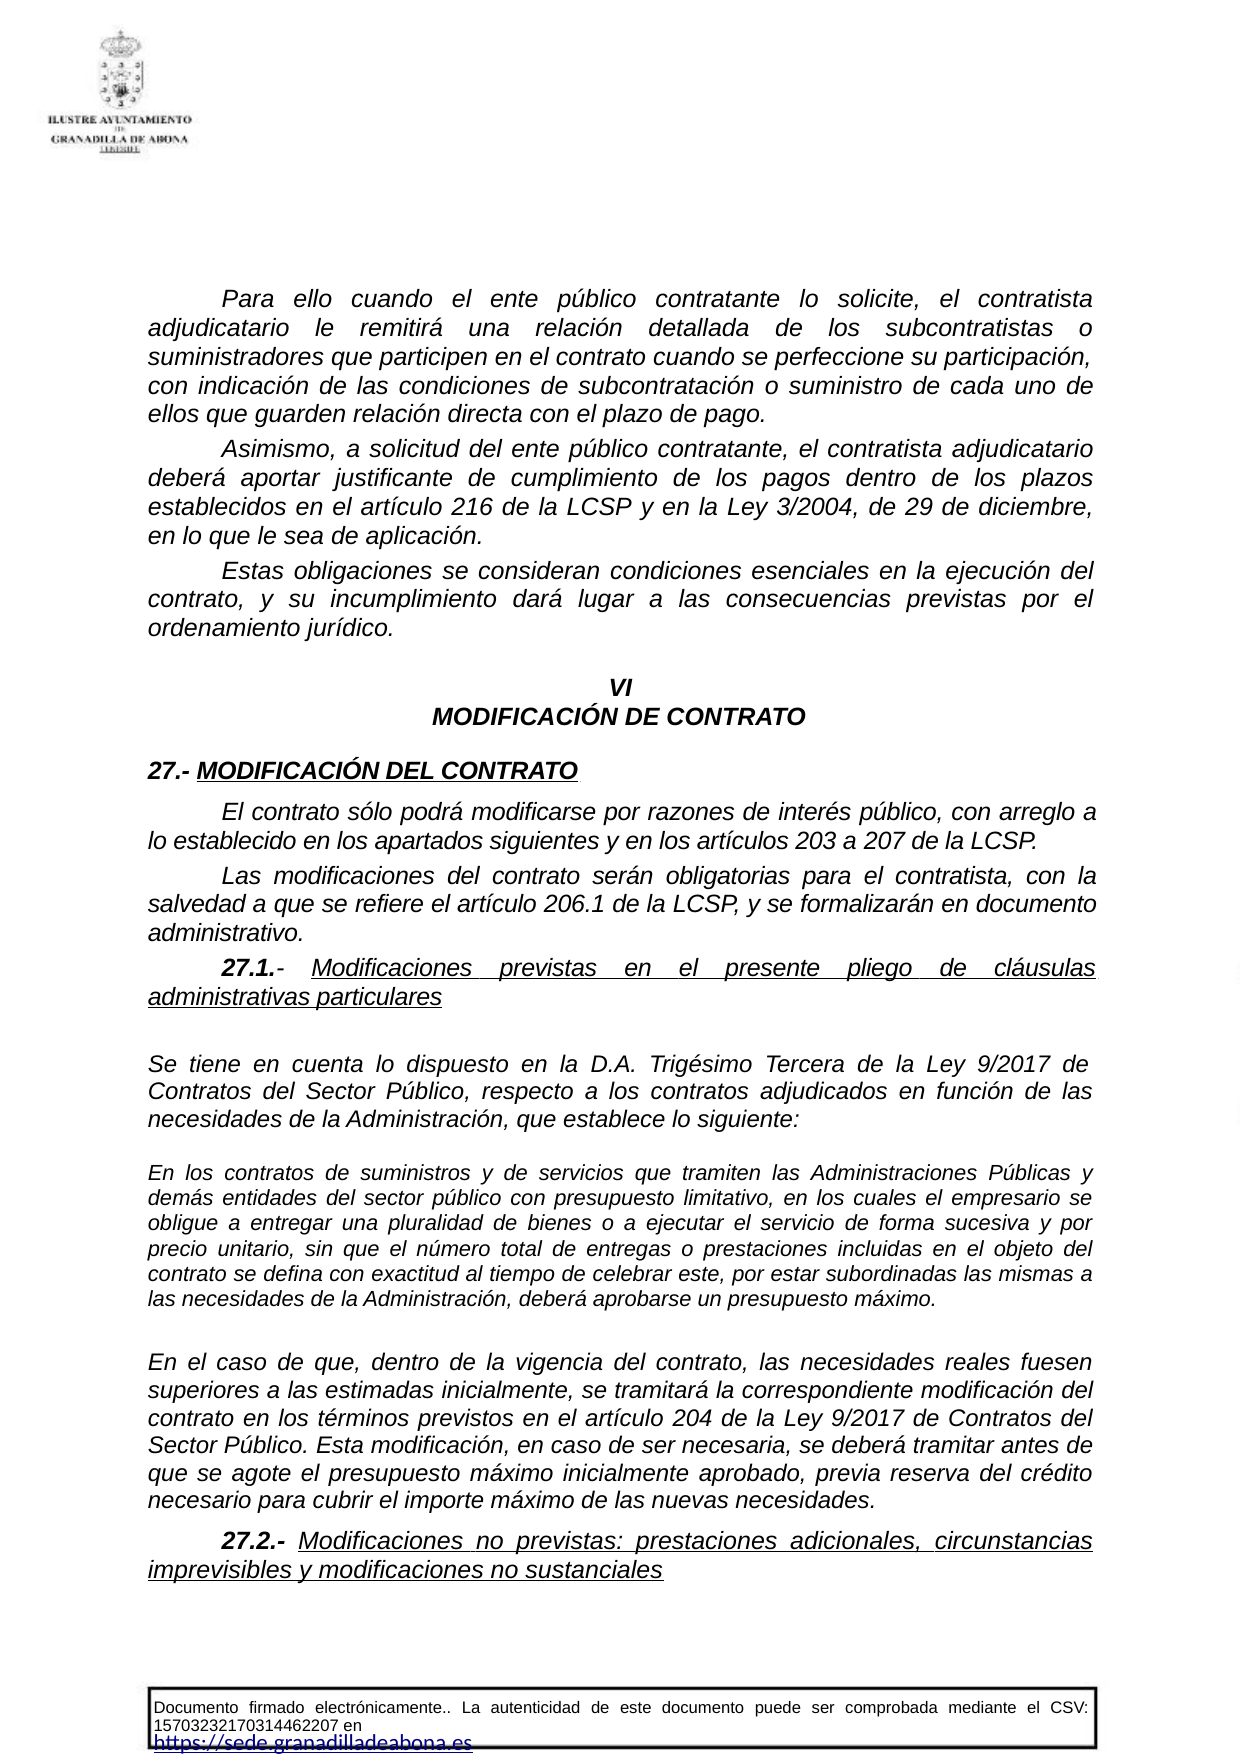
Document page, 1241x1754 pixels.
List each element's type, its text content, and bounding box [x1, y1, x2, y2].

text MODIFICACIÓN DE CONTRATO [432, 703, 833, 731]
text 27.2.- Modificaciones no previstas: prestaciones adicionales, circunstancias [221, 1527, 1118, 1555]
text Documento firmado electrónicamente.. La autenticidad de este documento puede ser comprobada mediante el CSV: [153, 1699, 1113, 1718]
text 27.1.- Modificaciones previstas en el presente pliego de cláusulas [221, 954, 1118, 982]
text superiores a las estimadas inicialmente, se tramitará la correspondiente modificación del [148, 1377, 1117, 1404]
text administrativas particulares [148, 983, 468, 1011]
text obligue a entregar una pluralidad de bienes o a ejecutar el servicio de forma sucesiva y por [148, 1211, 1117, 1236]
text El contrato sólo podrá modificarse por razones de interés público, con arreglo a [221, 798, 1118, 826]
text suministradores que participen en el contrato cuando se perfeccione su participación, [148, 343, 1117, 371]
text las necesidades de la Administración, deberá aprobarse un presupuesto máximo. [148, 1287, 1117, 1311]
text 15703232170314462207 en https://sede.granadilladeabona.es [153, 1717, 642, 1754]
text 27.- MODIFICACIÓN DEL CONTRATO [148, 757, 605, 785]
text Se tiene en cuenta lo dispuesto en la D.A. Trigésimo Tercera de la Ley 9/2017 de [148, 1051, 1117, 1077]
text contrato en los términos previstos en el artículo 204 de la Ley 9/2017 de Contratos del [148, 1404, 1117, 1431]
text administrativo. [148, 919, 1118, 947]
text Asimismo, a solicitud del ente público contratante, el contratista adjudicatario [221, 436, 1117, 463]
text En los contratos de suministros y de servicios que tramiten las Administraciones Públicas y [148, 1161, 1117, 1185]
text que se agote el presupuesto máximo inicialmente aprobado, previa reserva del crédito [148, 1460, 1117, 1487]
text ordenamiento jurídico. [148, 614, 1117, 642]
text precio unitario, sin que el número total de entregas o prestaciones incluidas en el objeto del [148, 1236, 1117, 1261]
text necesario para cubrir el importe máximo de las nuevas necesidades. [148, 1487, 1117, 1514]
text con indicación de las condiciones de subcontratación o suministro de cada uno de [148, 372, 1117, 400]
text Las modificaciones del contrato serán obligatorias para el contratista, con la [221, 862, 1118, 890]
text Sector Público. Esta modificación, en caso de ser necesaria, se deberá tramitar antes de [148, 1432, 1117, 1459]
text lo establecido en los apartados siguientes y en los artículos 203 a 207 de la LCSP. [148, 827, 1118, 855]
text establecidos en el artículo 216 de la LCSP y en la Ley 3/2004, de 29 de diciembre, [148, 493, 1117, 521]
text En el caso de que, dentro de la vigencia del contrato, las necesidades reales fuesen [148, 1349, 1117, 1376]
text Para ello cuando el ente público contratante lo solicite, el contratista [221, 286, 1117, 313]
text Estas obligaciones se consideran condiciones esenciales en la ejecución del [221, 557, 1117, 585]
text contrato, y su incumplimiento dará lugar a las consecuencias previstas por el [148, 586, 1117, 613]
text adjudicatario le remitirá una relación detallada de los subcontratistas o [148, 314, 1117, 342]
text contrato se defina con exactitud al tiempo de celebrar este, por estar subordinadas las mismas a [148, 1262, 1117, 1286]
text deberá aportar justificante de cumplimiento de los pagos dentro de los plazos [148, 464, 1117, 492]
text demás entidades del sector público con presupuesto limitativo, en los cuales el empresario se [148, 1186, 1117, 1210]
text salvedad a que se refiere el artículo 206.1 de la LCSP, y se formalizarán en documento [148, 891, 1118, 918]
text necesidades de la Administración, que establece lo siguiente: [148, 1106, 1117, 1133]
text VI [608, 674, 638, 702]
text imprevisibles y modificaciones no sustanciales [148, 1556, 688, 1584]
text en lo que le sea de aplicación. [148, 522, 1117, 550]
text Contratos del Sector Público, respecto a los contratos adjudicados en función de las [148, 1078, 1117, 1105]
text ellos que guarden relación directa con el plazo de pago. [148, 401, 1117, 428]
